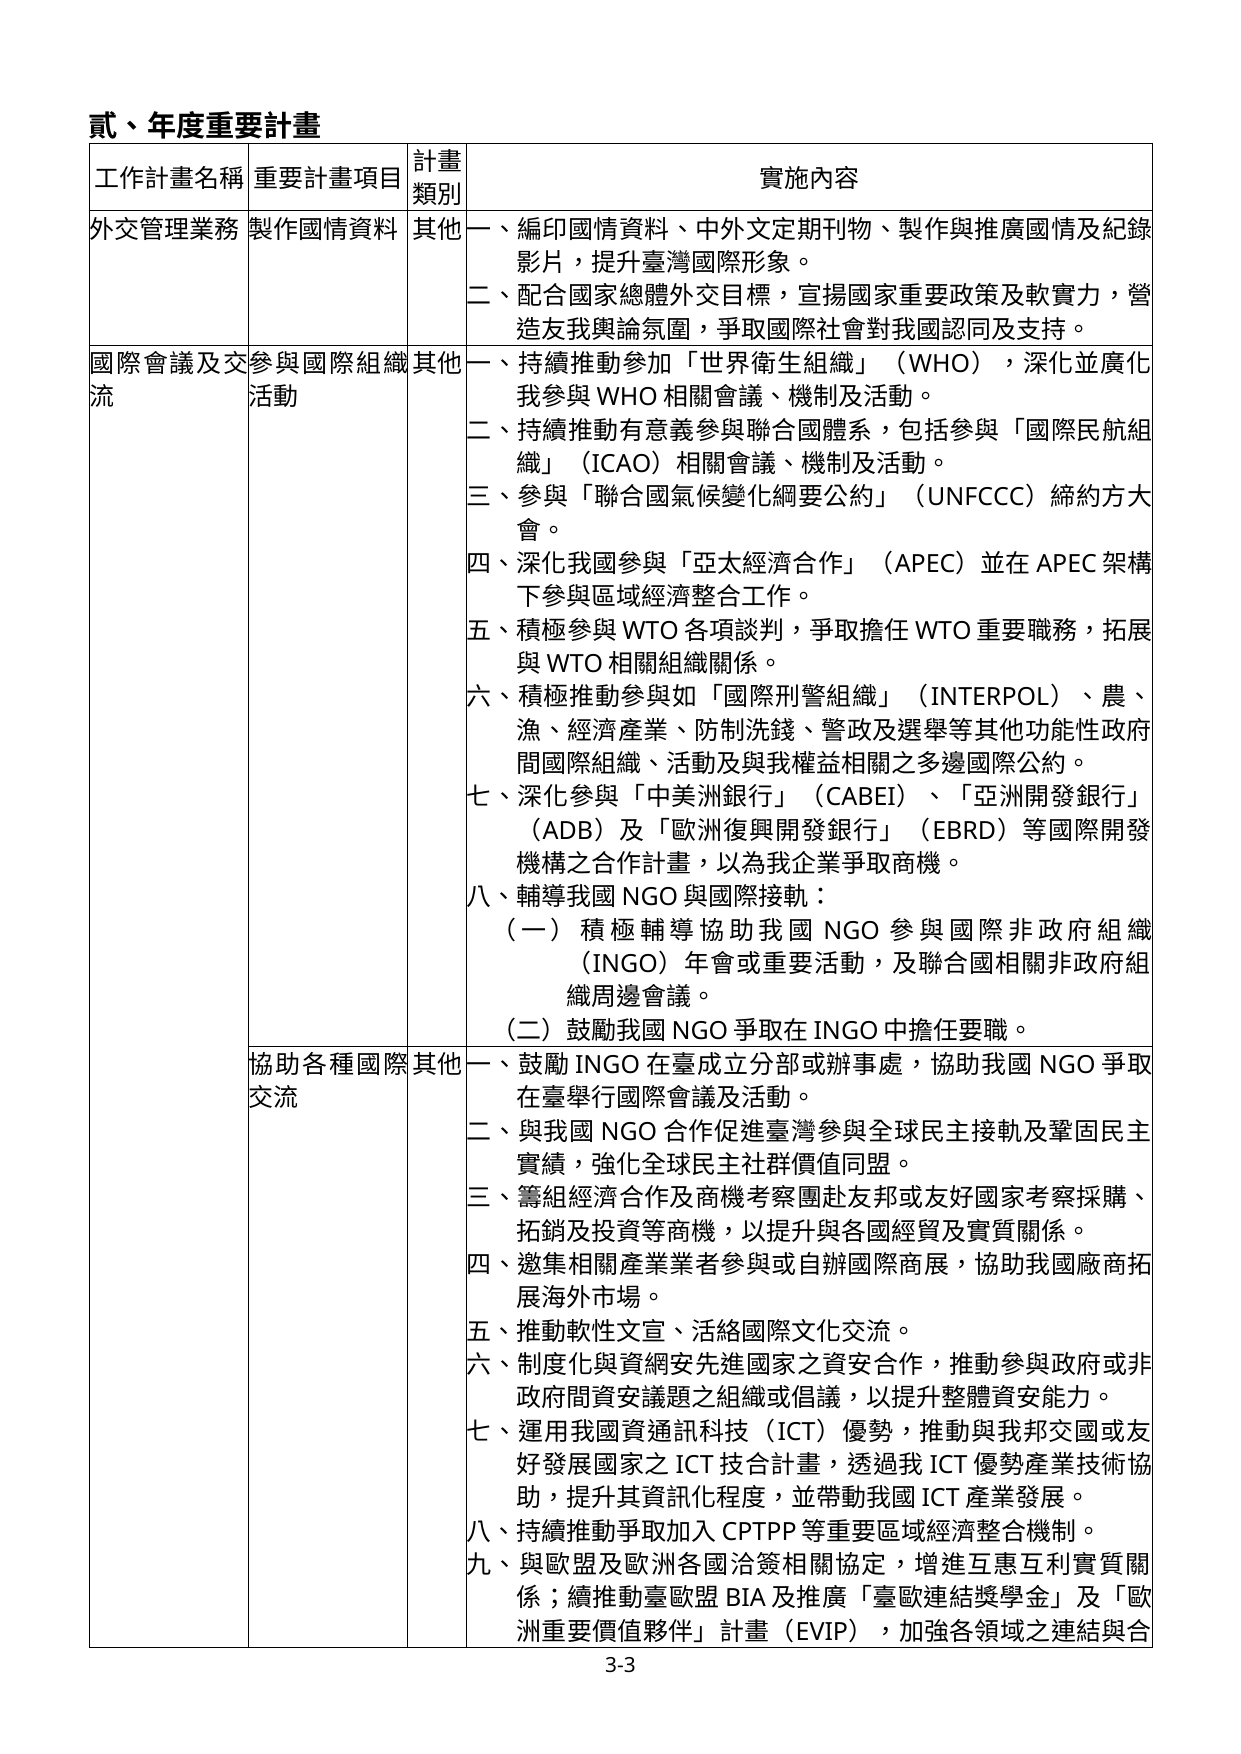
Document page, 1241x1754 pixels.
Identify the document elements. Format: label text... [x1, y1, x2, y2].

table_header 工作計畫名稱 [90, 144, 248, 210]
table_cell 外交管理業務 [90, 211, 248, 345]
table_header 實施內容 [467, 144, 1152, 210]
table_cell 其他 [408, 211, 466, 345]
table_cell 國際會議及交流 [90, 346, 248, 1647]
table_cell 參與國際組織活動 [249, 346, 407, 1046]
table_cell 其他 [408, 1047, 466, 1647]
table_cell 其他 [408, 346, 466, 1046]
table_cell 一、鼓勵INGO在臺成立分部或辦事處，協助我國NGO爭取在臺舉行國際會議及活動。 二、與我國NGO合作促進臺灣參與全球民主接軌及鞏固民主實績，強化全球民主社群價值同盟。 三、籌組經濟合作及商機考察團赴友邦或友好國家考察採購、拓銷及投資等商機，以提升與各國經貿及實質關係。 四、邀集相關產業業者參與或自辦國際商展，協助我國廠商拓展海外市場。 五、推動軟性文宣、活絡國際文化交流。 六、制度化與資網安先進國家之資安合作，推動參與政府或非政府間資安議題之組織或倡議，以提升整體資安能力。 七、運用我國資通訊科技（ICT）優勢，推動與我邦交國或友好發展國家之ICT技合計畫，透過我ICT優勢產業技術協助，提升其資訊化程度，並帶動我國ICT產業發展。 八、持續推動爭取加入CPTPP等重要區域經濟整合機制。 九、與歐盟及歐洲各國洽簽相關協定，增進互惠互利實質關係；續推動臺歐盟BIA及推廣「臺歐連結獎學金」及「歐洲重要價值夥伴」計畫（EVIP），加強各領域之連結與合 [467, 1047, 1152, 1647]
table_header 重要計畫項目 [249, 144, 407, 210]
table_header 計畫類別 [408, 144, 466, 210]
table_cell 一、編印國情資料、中外文定期刊物、製作與推廣國情及紀錄影片，提升臺灣國際形象。 二、配合國家總體外交目標，宣揚國家重要政策及軟實力，營造友我輿論氛圍，爭取國際社會對我國認同及支持。 [467, 211, 1152, 345]
table_cell 協助各種國際交流 [249, 1047, 407, 1647]
table_cell 一、持續推動參加「世界衛生組織」（WHO），深化並廣化我參與WHO相關會議、機制及活動。 二、持續推動有意義參與聯合國體系，包括參與「國際民航組織」（ICAO）相關會議、機制及活動。 三、參與「聯合國氣候變化綱要公約」（UNFCCC）締約方大會。 四、深化我國參與「亞太經濟合作」（APEC）並在APEC架構下參與區域經濟整合工作。 五、積極參與WTO各項談判，爭取擔任WTO重要職務，拓展與WTO相關組織關係。 六、積極推動參與如「國際刑警組織」（INTERPOL）、農、漁、經濟產業、防制洗錢、警政及選舉等其他功能性政府間國際組織、活動及與我權益相關之多邊國際公約。 七、深化參與「中美洲銀行」（CABEI）、「亞洲開發銀行」（ADB）及「歐洲復興開發銀行」（EBRD）等國際開發機構之合作計畫，以為我企業爭取商機。 八、輔導我國NGO與國際接軌： （一）積極輔導協助我國NGO參與國際非政府組織（INGO）年會或重要活動，及聯合國相關非政府組織周邊會議。 （二）鼓勵我國NGO爭取在INGO中擔任要職。 [467, 346, 1152, 1046]
table_cell 製作國情資料 [249, 211, 407, 345]
text 貳、年度重要計畫 [88, 109, 1152, 143]
